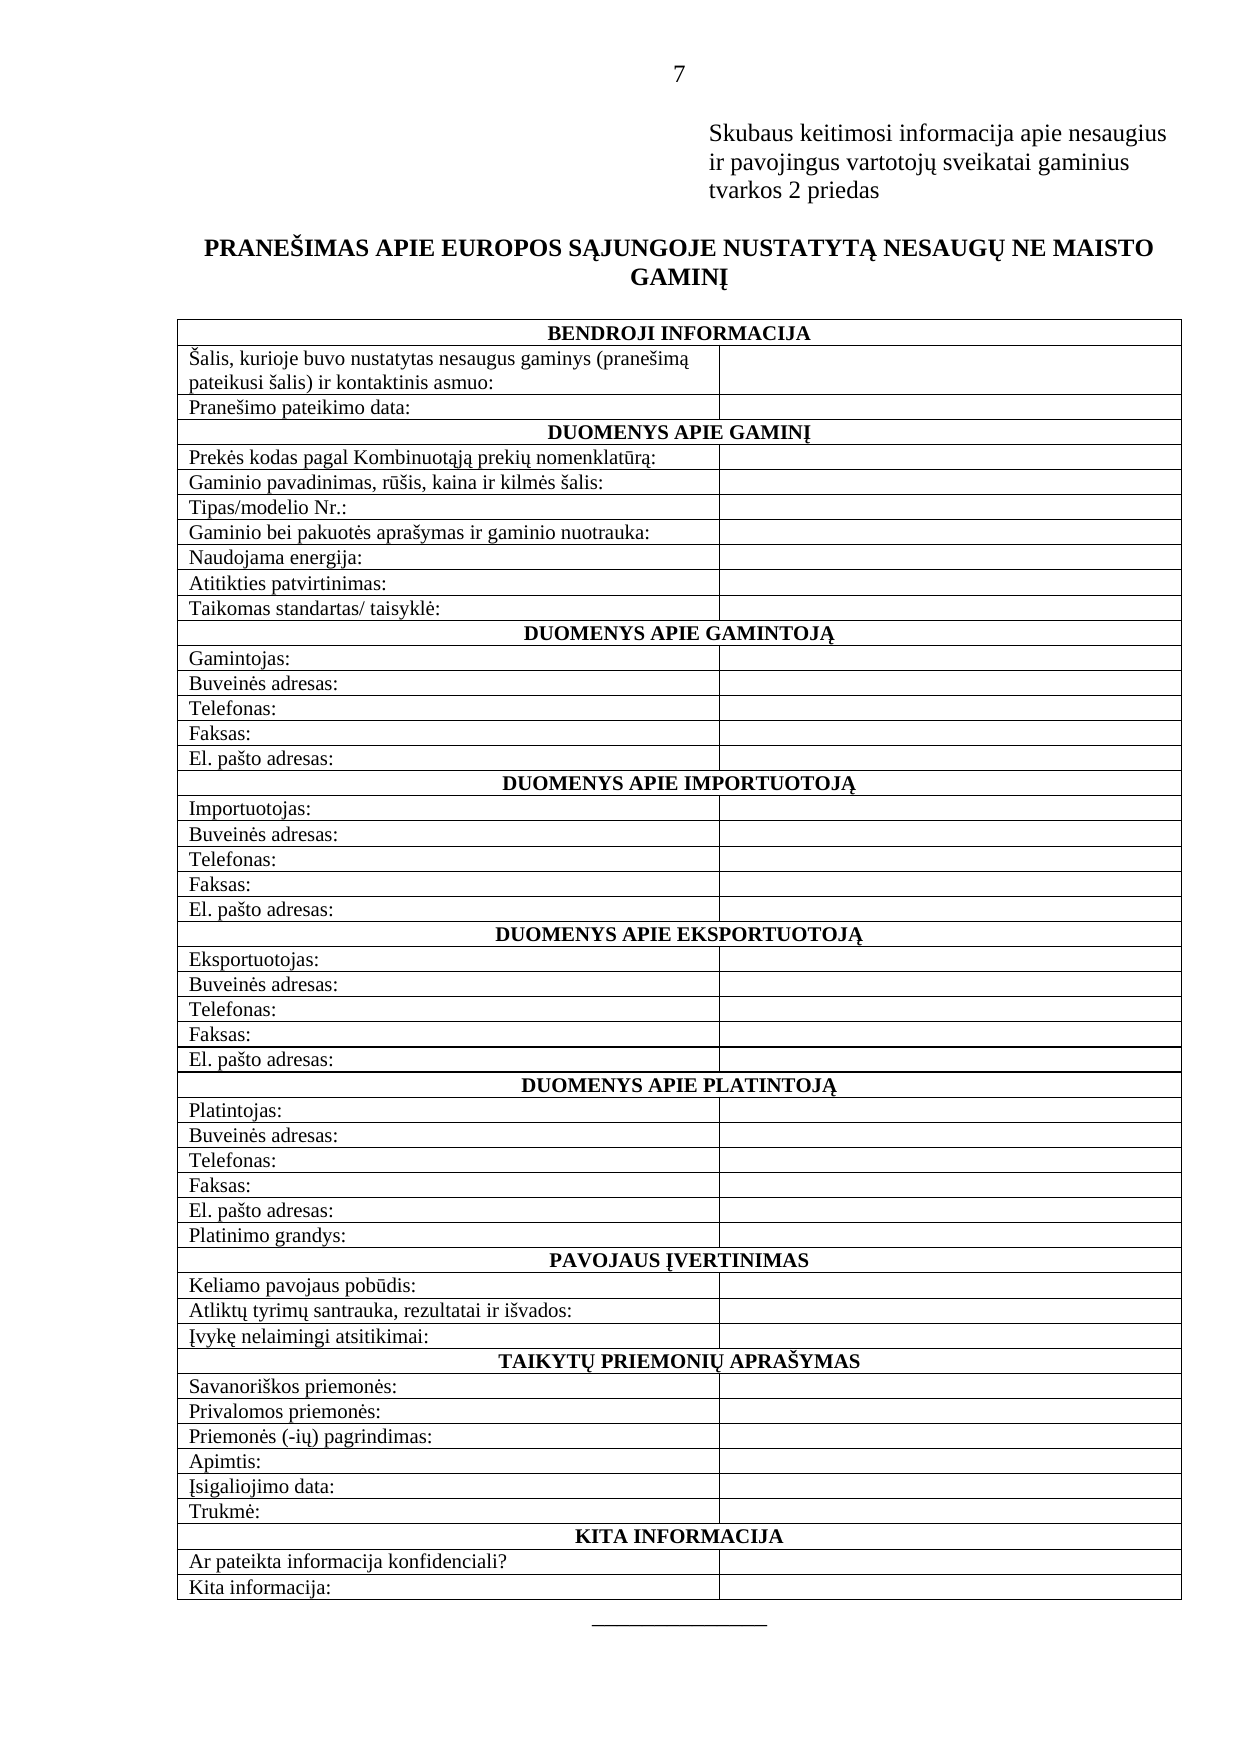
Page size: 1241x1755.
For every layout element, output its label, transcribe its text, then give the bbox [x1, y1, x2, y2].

table_cell [720, 696, 1181, 720]
table_header BENDROJI INFORMACIJA [178, 320, 1181, 344]
table_cell El. pašto adresas: [178, 746, 719, 770]
table_cell [720, 1123, 1181, 1147]
table_cell [720, 1324, 1181, 1348]
table_cell [720, 1550, 1181, 1573]
table_cell [720, 1273, 1181, 1297]
table_cell Buveinės adresas: [178, 1123, 719, 1147]
table_cell Gamintojas: [178, 646, 719, 670]
table_cell [720, 897, 1181, 921]
table_cell [720, 972, 1181, 996]
table_cell El. pašto adresas: [178, 1048, 719, 1071]
table_cell [720, 570, 1181, 594]
table_cell Atitikties patvirtinimas: [178, 570, 719, 594]
table_cell Telefonas: [178, 997, 719, 1021]
table_cell [720, 1399, 1181, 1423]
table_cell [720, 746, 1181, 770]
table_cell Įvykę nelaimingi atsitikimai: [178, 1324, 719, 1348]
table_cell [720, 821, 1181, 846]
table_cell Telefonas: [178, 696, 719, 720]
table_cell [720, 872, 1181, 896]
table_cell [720, 1374, 1181, 1398]
table_cell Faksas: [178, 1022, 719, 1046]
text ______________ [177, 1600, 1181, 1628]
table_cell Faksas: [178, 721, 719, 745]
table_cell Prekės kodas pagal Kombinuotąją prekių nomenklatūrą: [178, 445, 719, 469]
table_cell [720, 395, 1181, 419]
table_cell [720, 1098, 1181, 1122]
table_cell DUOMENYS APIE EKSPORTUOTOJĄ [178, 922, 1181, 946]
text tvarkos 2 priedas [177, 176, 1181, 204]
table_cell Eksportuotojas: [178, 947, 719, 971]
table_cell Pranešimo pateikimo data: [178, 395, 719, 419]
table_cell [720, 346, 1181, 394]
table_cell El. pašto adresas: [178, 1198, 719, 1222]
table_cell [720, 1022, 1181, 1046]
table_cell [720, 796, 1181, 820]
table_cell [720, 495, 1181, 519]
table_cell [720, 997, 1181, 1021]
table_cell TAIKYTŲ PRIEMONIŲ APRAŠYMAS [178, 1349, 1181, 1373]
table_cell [720, 1499, 1181, 1523]
table_cell DUOMENYS APIE PLATINTOJĄ [178, 1073, 1181, 1097]
table_cell PAVOJAUS ĮVERTINIMAS [178, 1248, 1181, 1272]
table_cell [720, 1424, 1181, 1448]
table_cell Priemonės (-ių) pagrindimas: [178, 1424, 719, 1448]
text PRANEŠIMAS APIE EUROPOS SĄJUNGOJE NUSTATYTĄ NESAUGŲ NE MAISTO GAMINĮ [177, 233, 1181, 291]
table_cell [720, 545, 1181, 569]
table_cell [720, 1148, 1181, 1172]
table_cell Buveinės adresas: [178, 671, 719, 695]
table_cell Tipas/modelio Nr.: [178, 495, 719, 519]
table_cell [720, 1299, 1181, 1322]
table_cell Šalis, kurioje buvo nustatytas nesaugus gaminys (pranešimą pateikusi šalis) ir kontaktinis asmuo: [178, 346, 719, 394]
table_cell [720, 1449, 1181, 1473]
table_cell Savanoriškos priemonės: [178, 1374, 719, 1398]
table_cell [720, 1223, 1181, 1247]
table_cell Telefonas: [178, 1148, 719, 1172]
table_cell [720, 847, 1181, 871]
table_cell [720, 1474, 1181, 1498]
table_cell Įsigaliojimo data: [178, 1474, 719, 1498]
table_cell KITA INFORMACIJA [178, 1524, 1181, 1548]
text Skubaus keitimosi informacija apie nesaugius [709, 118, 1181, 147]
table_cell Privalomos priemonės: [178, 1399, 719, 1423]
table_cell Taikomas standartas/ taisyklė: [178, 596, 719, 619]
table_cell Naudojama energija: [178, 545, 719, 569]
table_cell [720, 596, 1181, 619]
table_cell Importuotojas: [178, 796, 719, 820]
table_cell Buveinės adresas: [178, 972, 719, 996]
table_cell DUOMENYS APIE GAMINĮ [178, 420, 1181, 444]
table_cell El. pašto adresas: [178, 897, 719, 921]
table_cell [720, 470, 1181, 494]
table_cell Faksas: [178, 1173, 719, 1197]
table_cell Trukmė: [178, 1499, 719, 1523]
table_cell Telefonas: [178, 847, 719, 871]
table_cell Platinimo grandys: [178, 1223, 719, 1247]
table_cell Platintojas: [178, 1098, 719, 1122]
table_cell [720, 646, 1181, 670]
table_cell [720, 1048, 1181, 1071]
table_cell Faksas: [178, 872, 719, 896]
table_cell Kita informacija: [178, 1575, 719, 1599]
table_cell [720, 1198, 1181, 1222]
table_cell DUOMENYS APIE IMPORTUOTOJĄ [178, 771, 1181, 795]
table_cell [720, 1173, 1181, 1197]
table_cell [720, 721, 1181, 745]
table_cell Gaminio bei pakuotės aprašymas ir gaminio nuotrauka: [178, 520, 719, 544]
table_cell Buveinės adresas: [178, 821, 719, 846]
table_cell [720, 445, 1181, 469]
text ir pavojingus vartotojų sveikatai gaminius [177, 147, 1181, 176]
table_cell [720, 947, 1181, 971]
table_cell [720, 1575, 1181, 1599]
table_cell [720, 671, 1181, 695]
table_cell Ar pateikta informacija konfidenciali? [178, 1550, 719, 1573]
table_cell [720, 520, 1181, 544]
table_cell Keliamo pavojaus pobūdis: [178, 1273, 719, 1297]
table_cell Atliktų tyrimų santrauka, rezultatai ir išvados: [178, 1299, 719, 1322]
table_cell DUOMENYS APIE GAMINTOJĄ [178, 621, 1181, 645]
table_cell Apimtis: [178, 1449, 719, 1473]
table_cell Gaminio pavadinimas, rūšis, kaina ir kilmės šalis: [178, 470, 719, 494]
